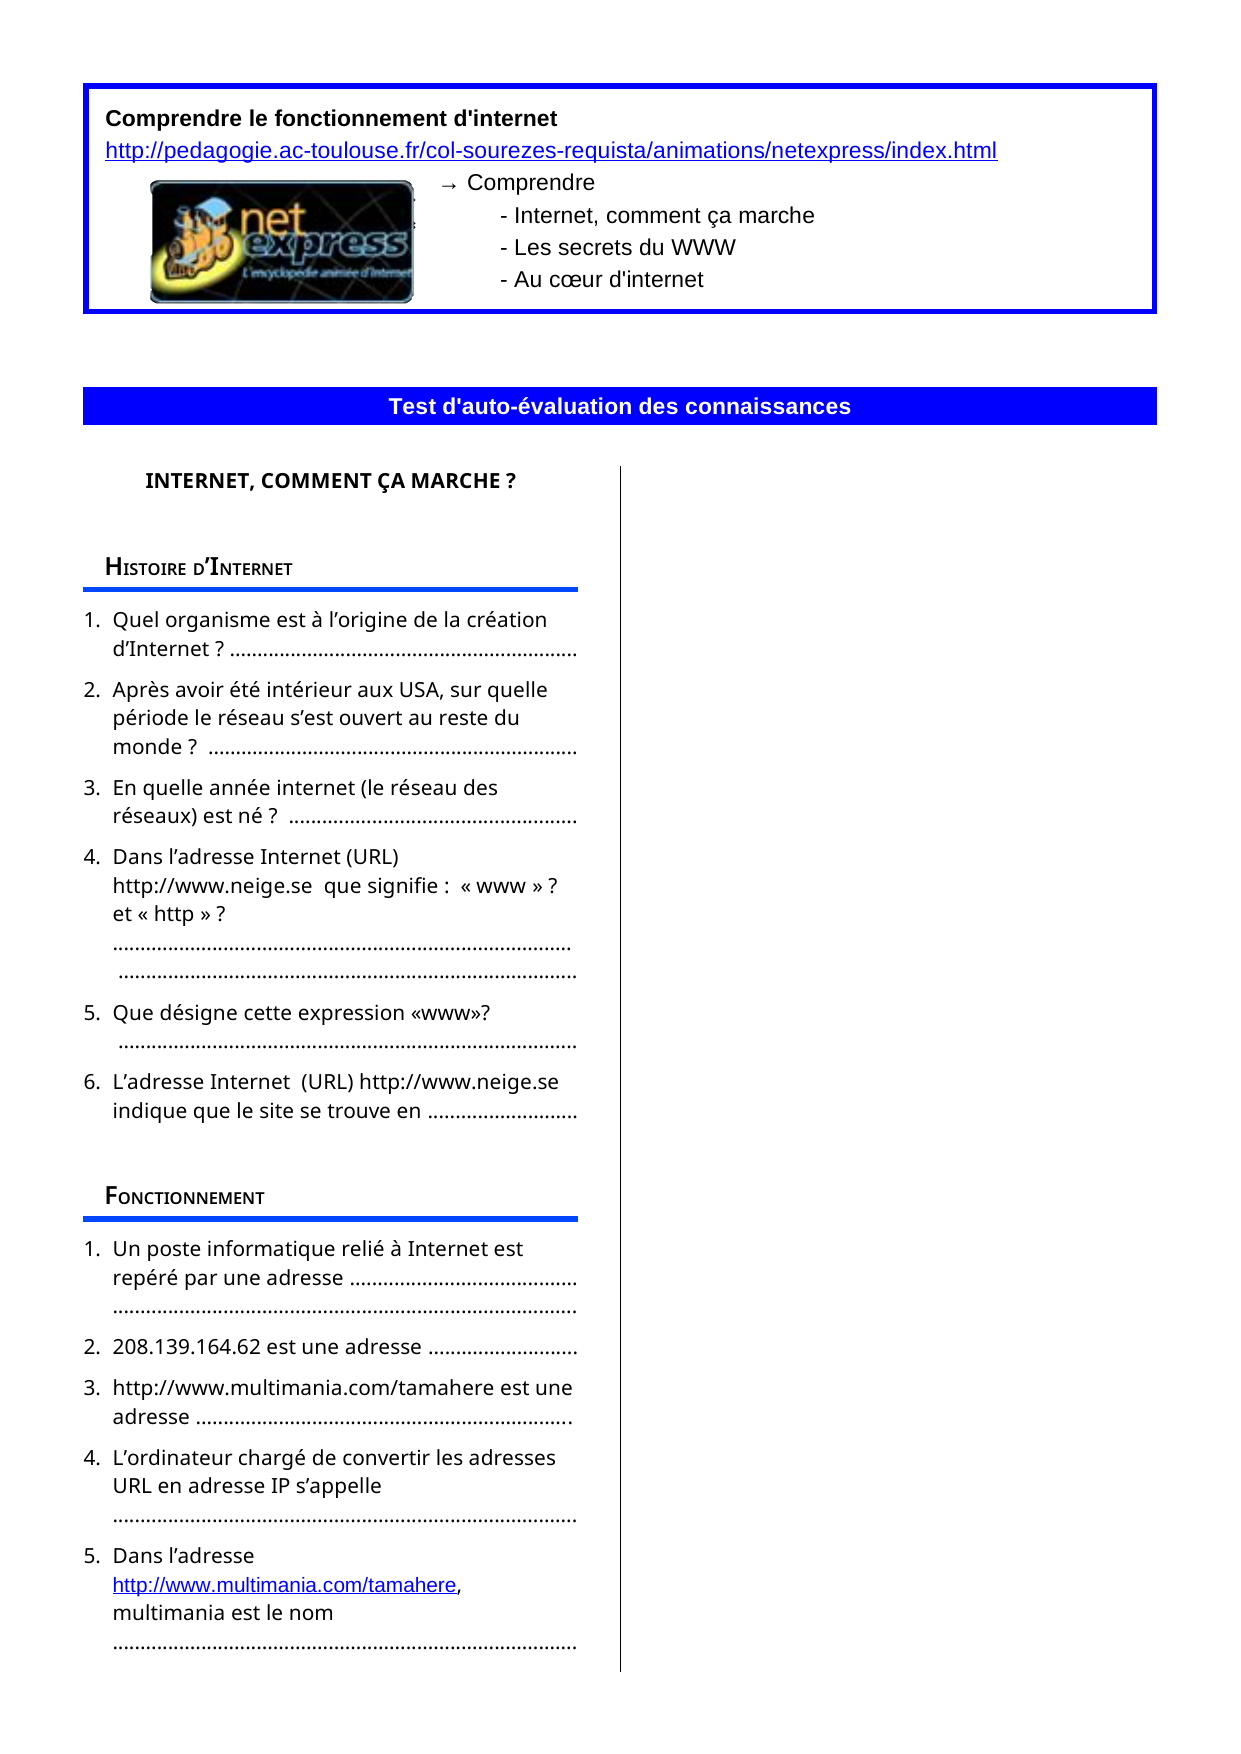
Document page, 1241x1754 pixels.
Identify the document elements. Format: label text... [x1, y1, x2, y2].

subtitle - Internet, comment ça marche [407, 180, 1152, 212]
subtitle - Internet, comment ça marche [89, 180, 155, 212]
subtitle → Comprendre [135, 148, 165, 160]
subtitle http://pedagogie.ac-toulouse.fr/col-sourezes-requista/animations/netexpress/index.html [89, 116, 1152, 148]
list Dans l’adresse Internet (URL) http://www.neige.se que signifie : « www » ? et « http » ? [83, 842, 578, 985]
subtitle → Comprendre [89, 148, 1152, 180]
subtitle - Les secrets du WWW [414, 212, 1152, 245]
subtitle → Comprendre [226, 148, 250, 160]
picture [150, 180, 416, 304]
subtitle → Comprendre [595, 148, 830, 160]
subtitle Fonctionnement [83, 1174, 578, 1216]
list L’adresse Internet (URL) http://www.neige.se indique que le site se trouve en [83, 1067, 578, 1124]
list Que désigne cette expression «www»? [83, 997, 578, 1054]
subtitle - Les secrets du WWW [89, 212, 152, 245]
list Un poste informatique relié à Internet est repéré par une adresse [83, 1234, 578, 1320]
list http://www.multimania.com/tamahere est une adresse . [83, 1373, 578, 1430]
list 208.139.164.62 est une adresse [83, 1332, 578, 1361]
list Après avoir été intérieur aux USA, sur quelle période le réseau s’est ouvert au reste du monde ? [83, 674, 578, 760]
subtitle Test d'auto-évaluation des connaissances [85, 389, 1155, 423]
subtitle Comprendre le fonctionnement d'internet [89, 89, 1152, 116]
subtitle → Comprendre [252, 148, 593, 160]
list En quelle année internet (le réseau des réseaux) est né ? [83, 773, 578, 830]
list Dans l’adresse http://www.multimania.com/tamahere, multimania est le nom [83, 1541, 578, 1655]
subtitle → Comprendre [167, 148, 224, 160]
subtitle - Au cœur d'internet [89, 245, 1152, 309]
list L’ordinateur chargé de convertir les adresses URL en adresse IP s’appelle [83, 1443, 578, 1528]
subtitle Histoire d’Internet [83, 545, 578, 587]
list INTERNET, COMMENT ÇA MARCHE ? [83, 466, 578, 495]
list Quel organisme est à l’origine de la création d’Internet ? [83, 605, 578, 662]
